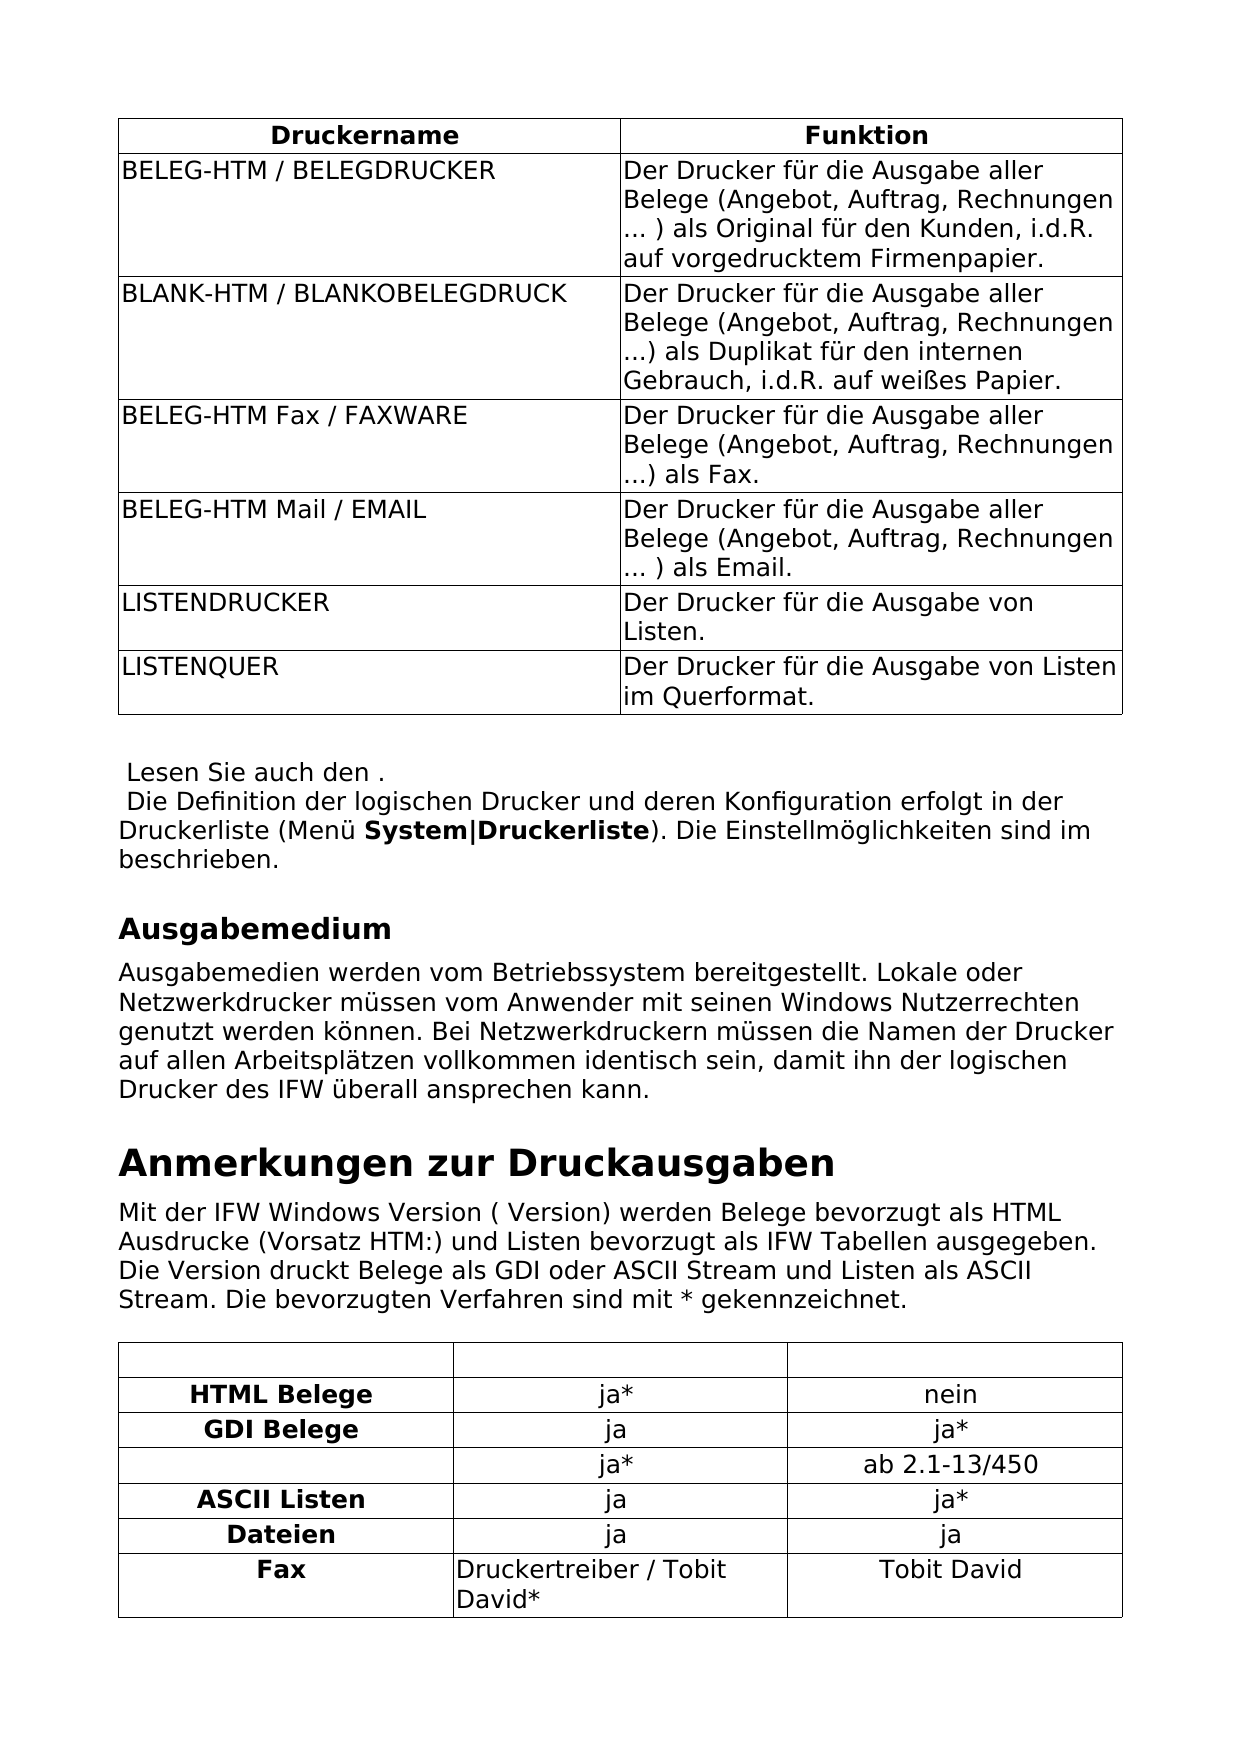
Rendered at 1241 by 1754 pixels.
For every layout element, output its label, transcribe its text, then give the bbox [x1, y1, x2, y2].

table_cell ja* [454, 1448, 787, 1482]
table_cell ja [454, 1484, 787, 1517]
table_cell GDI Belege [119, 1413, 453, 1447]
table_cell Der Drucker für die Ausgabe aller Belege (Angebot, Auftrag, Rechnungen ... ) als Original für den Kunden, i.d.R. auf vorgedrucktem Firmenpapier. [621, 154, 1122, 276]
table_cell Der Drucker für die Ausgabe von Listen im Querformat. [621, 651, 1122, 714]
table_header Funktion [621, 119, 1122, 153]
table_cell Tobit David [788, 1554, 1122, 1617]
table_header [119, 1343, 453, 1377]
table_cell Der Drucker für die Ausgabe aller Belege (Angebot, Auftrag, Rechnungen ...) als Fax. [621, 400, 1122, 492]
table_cell ja [454, 1413, 787, 1447]
table_cell LISTENDRUCKER [119, 586, 620, 649]
table_cell ja [788, 1519, 1122, 1553]
table_cell ja* [788, 1413, 1122, 1447]
table_cell BELEG-HTM Mail / EMAIL [119, 493, 620, 585]
text Ausgabemedien werden vom Betriebssystem bereitgestellt. Lokale oder Netzwerkdrucker müssen vom Anwender mit seinen Windows Nutzerrechten genutzt werden können. Bei Netzwerkdruckern müssen die Namen der Drucker auf allen Arbeitsplätzen vollkommen identisch sein, damit ihn der logischen Drucker des IFW überall ansprechen kann. [118, 958, 1122, 1104]
table_cell Der Drucker für die Ausgabe von Listen. [621, 586, 1122, 649]
table_cell BELEG-HTM Fax / FAXWARE [119, 400, 620, 492]
table_cell [119, 1448, 453, 1482]
table_cell BELEG-HTM / BELEGDRUCKER [119, 154, 620, 276]
table_cell ja* [788, 1484, 1122, 1517]
table_cell ja* [454, 1378, 787, 1412]
table_header [788, 1343, 1122, 1377]
table_cell HTML Belege [119, 1378, 453, 1412]
text Lesen Sie auch den . Die Definition der logischen Drucker und deren Konfiguration erfolgt in der Druckerliste (Menü System|Druckerliste). Die Einstellmöglichkeiten sind im beschrieben. [118, 729, 1122, 874]
table_cell ja [454, 1519, 787, 1553]
table_cell Druckertreiber / Tobit David* [454, 1554, 787, 1617]
table_cell Dateien [119, 1519, 453, 1553]
table_cell LISTENQUER [119, 651, 620, 714]
table_cell ASCII Listen [119, 1484, 453, 1517]
table_cell ab 2.1-13/450 [788, 1448, 1122, 1482]
subtitle Ausgabemedium [118, 912, 1122, 946]
table_cell nein [788, 1378, 1122, 1412]
table_header [454, 1343, 787, 1377]
table_cell Der Drucker für die Ausgabe aller Belege (Angebot, Auftrag, Rechnungen ... ) als Email. [621, 493, 1122, 585]
table_header Druckername [119, 119, 620, 153]
table_cell Der Drucker für die Ausgabe aller Belege (Angebot, Auftrag, Rechnungen ...) als Duplikat für den internen Gebrauch, i.d.R. auf weißes Papier. [621, 277, 1122, 398]
subtitle Anmerkungen zur Druckausgaben [118, 1142, 1122, 1186]
table_cell BLANK-HTM / BLANKOBELEGDRUCK [119, 277, 620, 398]
table_cell Fax [119, 1554, 453, 1617]
text Mit der IFW Windows Version ( Version) werden Belege bevorzugt als HTML Ausdrucke (Vorsatz HTM:) und Listen bevorzugt als IFW Tabellen ausgegeben. Die Version druckt Belege als GDI oder ASCII Stream und Listen als ASCII Stream. Die bevorzugten Verfahren sind mit * gekennzeichnet. [118, 1198, 1122, 1315]
